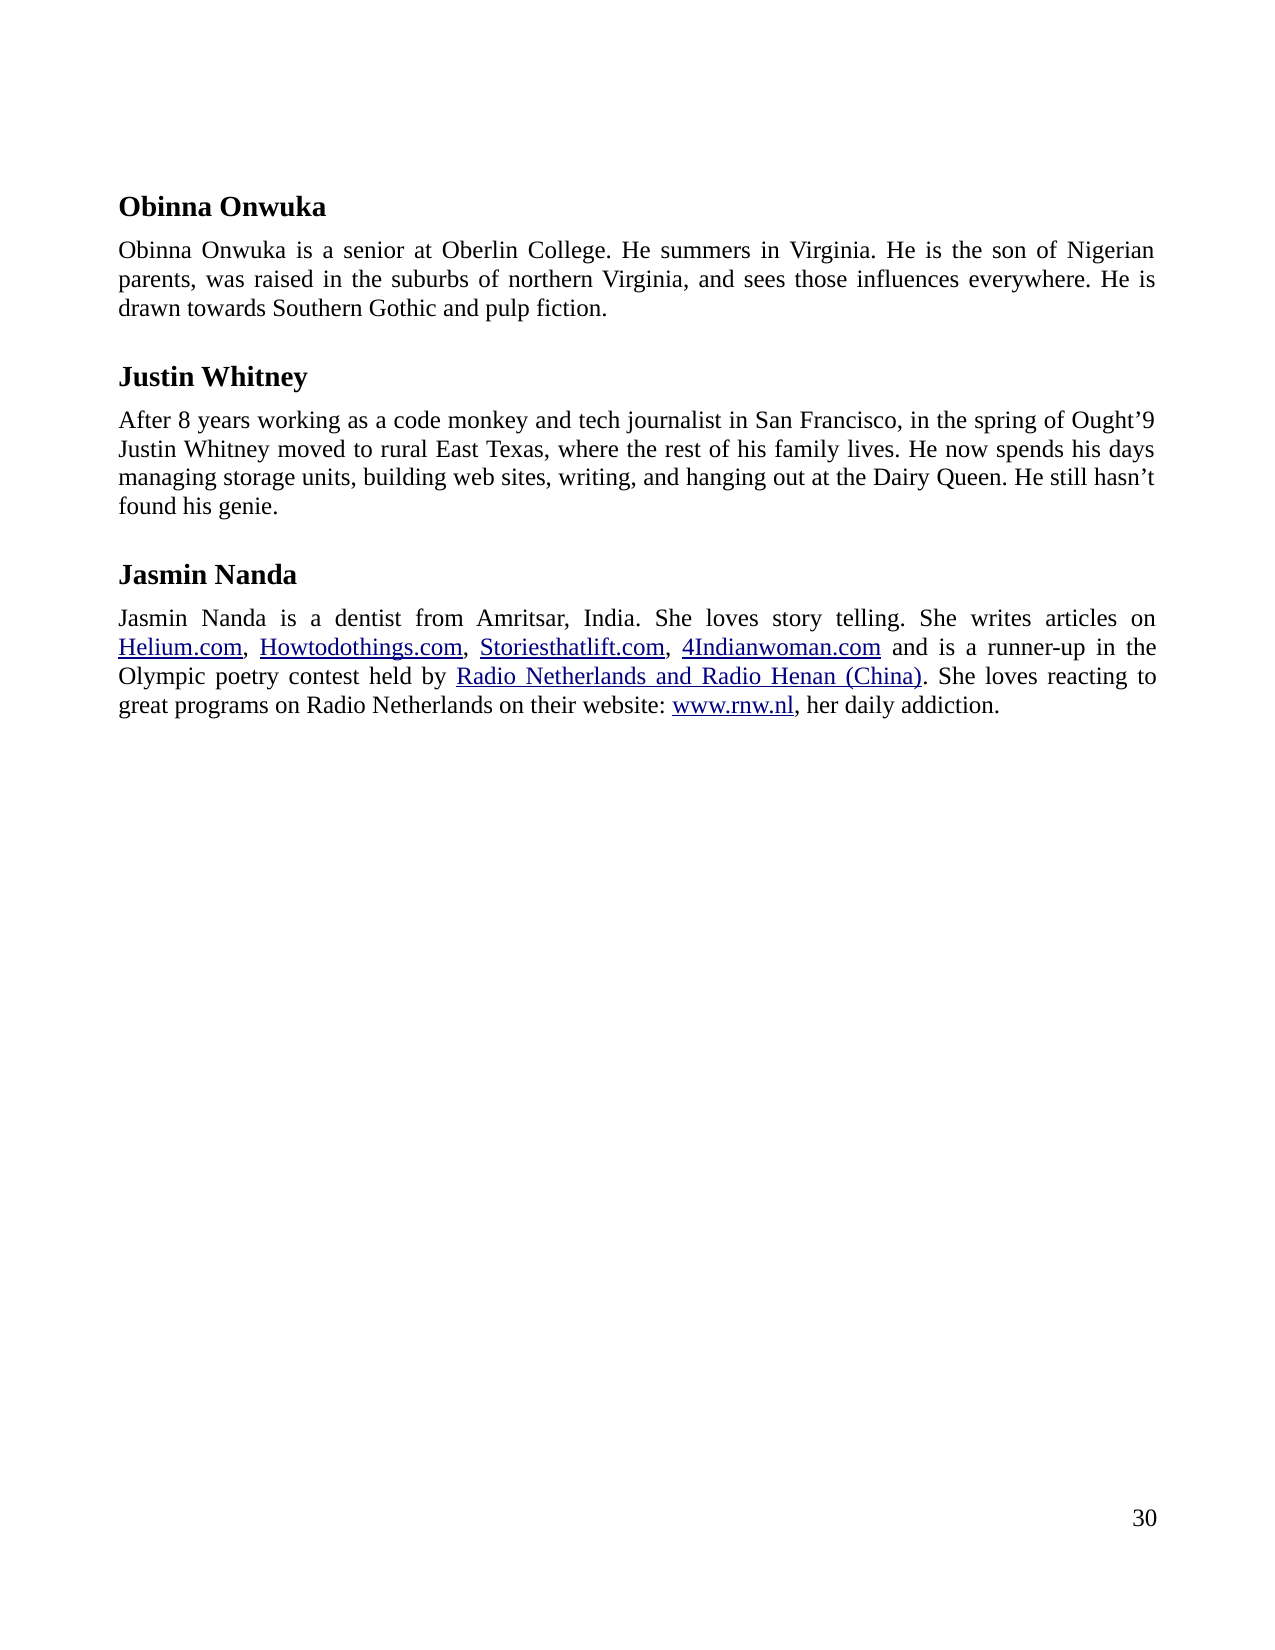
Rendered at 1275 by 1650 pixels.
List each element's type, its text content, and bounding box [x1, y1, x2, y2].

subtitle Jasmin Nanda [118, 557, 1157, 591]
text After 8 years working as a code monkey and tech journalist in San Francisco, in the spring of Ought’9 Justin Whitney moved to rural East Texas, where the rest of his family lives. He now spends his days managing storage units, building web sites, writing, and hanging out at the Dairy Queen. He still hasn’t found his genie. [118, 405, 1157, 520]
text Jasmin Nanda is a dentist from Amritsar, India. She loves story telling. She writes articles on Helium.com, Howtodothings.com, Storiesthatlift.com, 4Indianwoman.com and is a runner-up in the Olympic poetry contest held by Radio Netherlands and Radio Henan (China). She loves reacting to great programs on Radio Netherlands on their website: www.rnw.nl, her daily addiction. [118, 603, 1157, 718]
subtitle Obinna Onwuka [118, 189, 1157, 223]
text Obinna Onwuka is a senior at Oberlin College. He summers in Virginia. He is the son of Nigerian parents, was raised in the suburbs of northern Virginia, and sees those influences everywhere. He is drawn towards Southern Gothic and pulp fiction. [118, 235, 1157, 321]
subtitle Justin Whitney [118, 359, 1157, 392]
